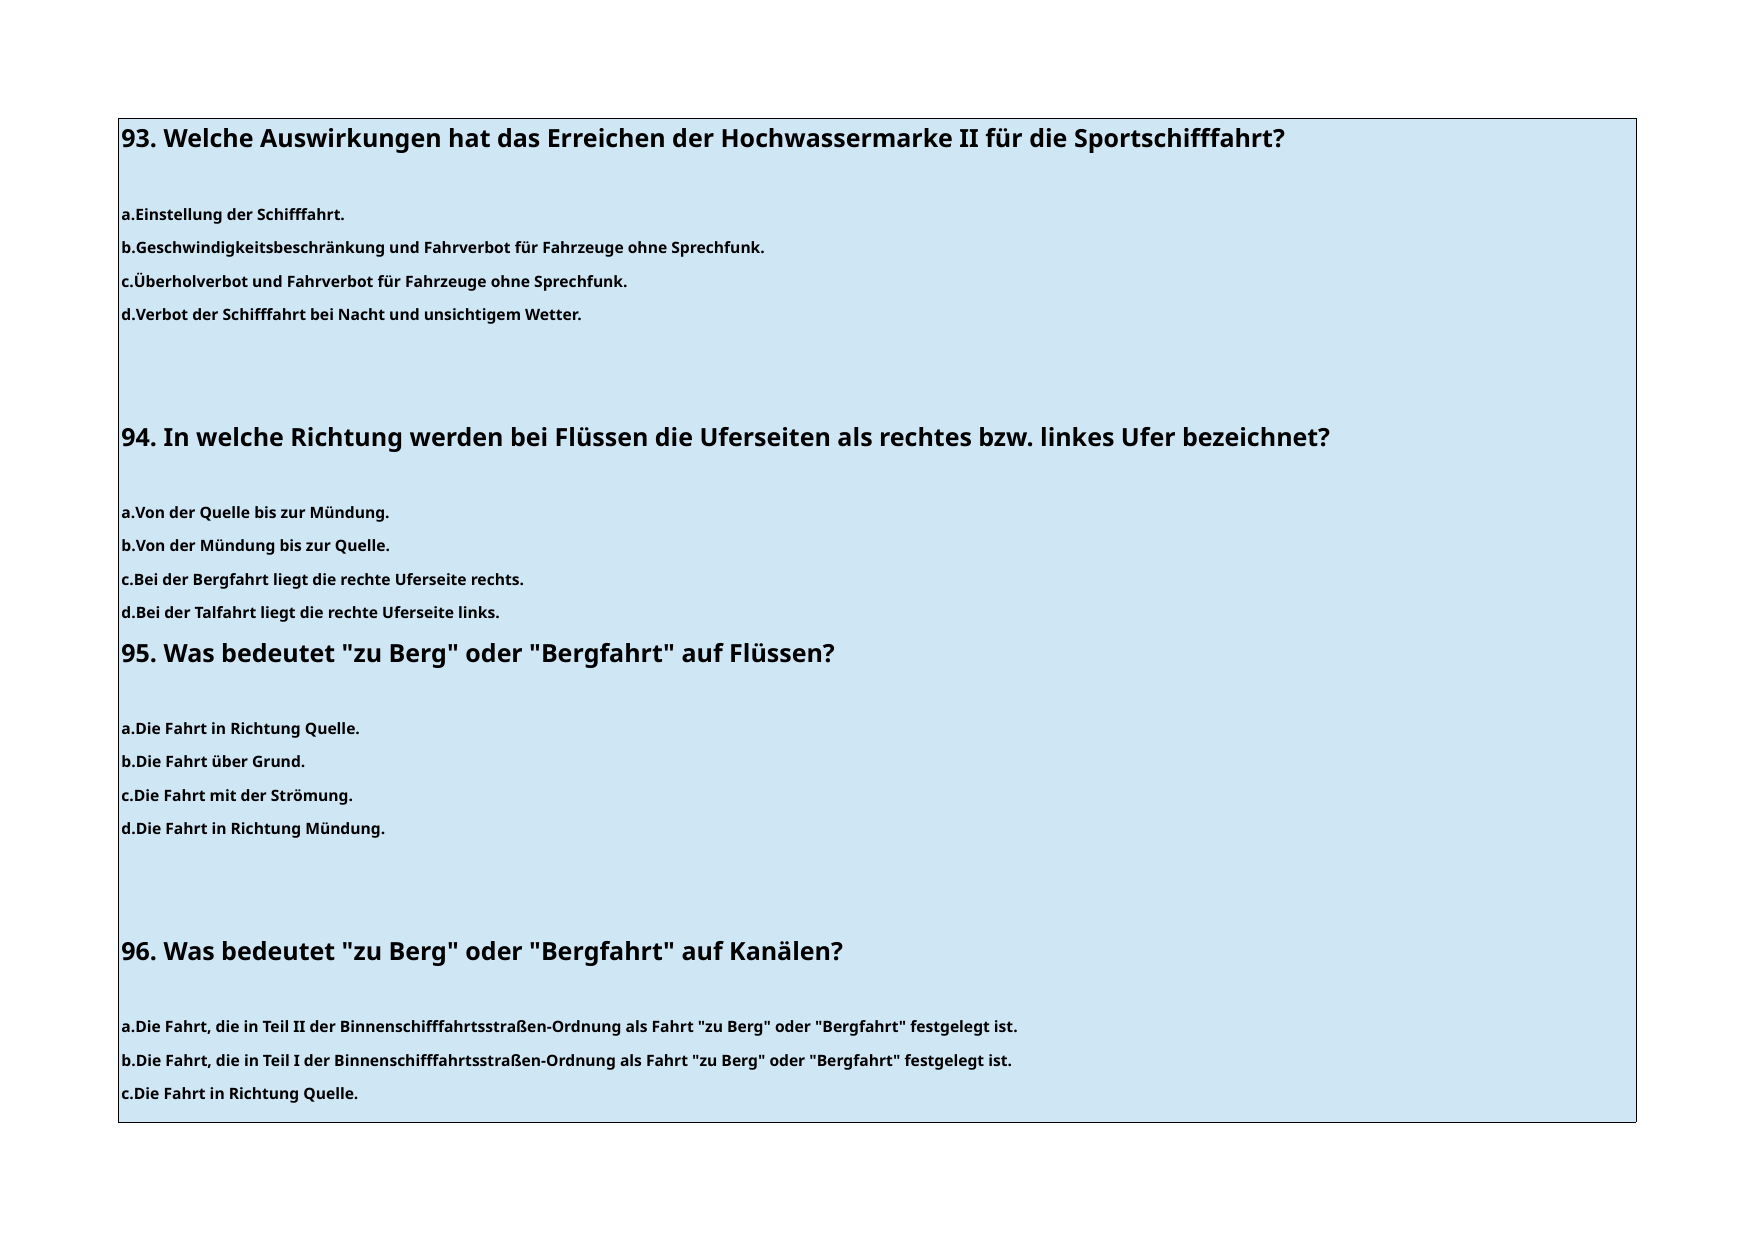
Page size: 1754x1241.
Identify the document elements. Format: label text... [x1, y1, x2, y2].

list Überholverbot und Fahrverbot für Fahrzeuge ohne Sprechfunk. [121, 270, 1633, 292]
list Einstellung der Schifffahrt. [121, 203, 1633, 225]
list Bei der Talfahrt liegt die rechte Uferseite links. [121, 602, 1633, 623]
list Die Fahrt in Richtung Quelle. [121, 1083, 1633, 1104]
list Die Fahrt, die in Teil I der Binnenschifffahrtsstraßen-Ordnung als Fahrt "zu Berg" oder "Bergfahrt" festgelegt ist. [121, 1049, 1633, 1071]
list Verbot der Schifffahrt bei Nacht und unsichtigem Wetter. [121, 304, 1633, 325]
list Die Fahrt mit der Strömung. [121, 785, 1633, 806]
text 94. In welche Richtung werden bei Flüssen die Uferseiten als rechtes bzw. linkes Ufer bezeichnet? [121, 419, 1633, 453]
list Die Fahrt, die in Teil II der Binnenschifffahrtsstraßen-Ordnung als Fahrt "zu Berg" oder "Bergfahrt" festgelegt ist. [121, 1016, 1633, 1037]
list Von der Quelle bis zur Mündung. [121, 502, 1633, 523]
list Die Fahrt in Richtung Mündung. [121, 818, 1633, 839]
list Die Fahrt über Grund. [121, 751, 1633, 772]
list Von der Mündung bis zur Quelle. [121, 535, 1633, 556]
list Geschwindigkeitsbeschränkung und Fahrverbot für Fahrzeuge ohne Sprechfunk. [121, 237, 1633, 258]
text 95. Was bedeutet "zu Berg" oder "Bergfahrt" auf Flüssen? [121, 636, 1633, 669]
text 93. Welche Auswirkungen hat das Erreichen der Hochwassermarke II für die Sportschifffahrt? [121, 121, 1633, 155]
text 96. Was bedeutet "zu Berg" oder "Bergfahrt" auf Kanälen? [121, 934, 1633, 968]
list Bei der Bergfahrt liegt die rechte Uferseite rechts. [121, 569, 1633, 590]
list Die Fahrt in Richtung Quelle. [121, 718, 1633, 739]
